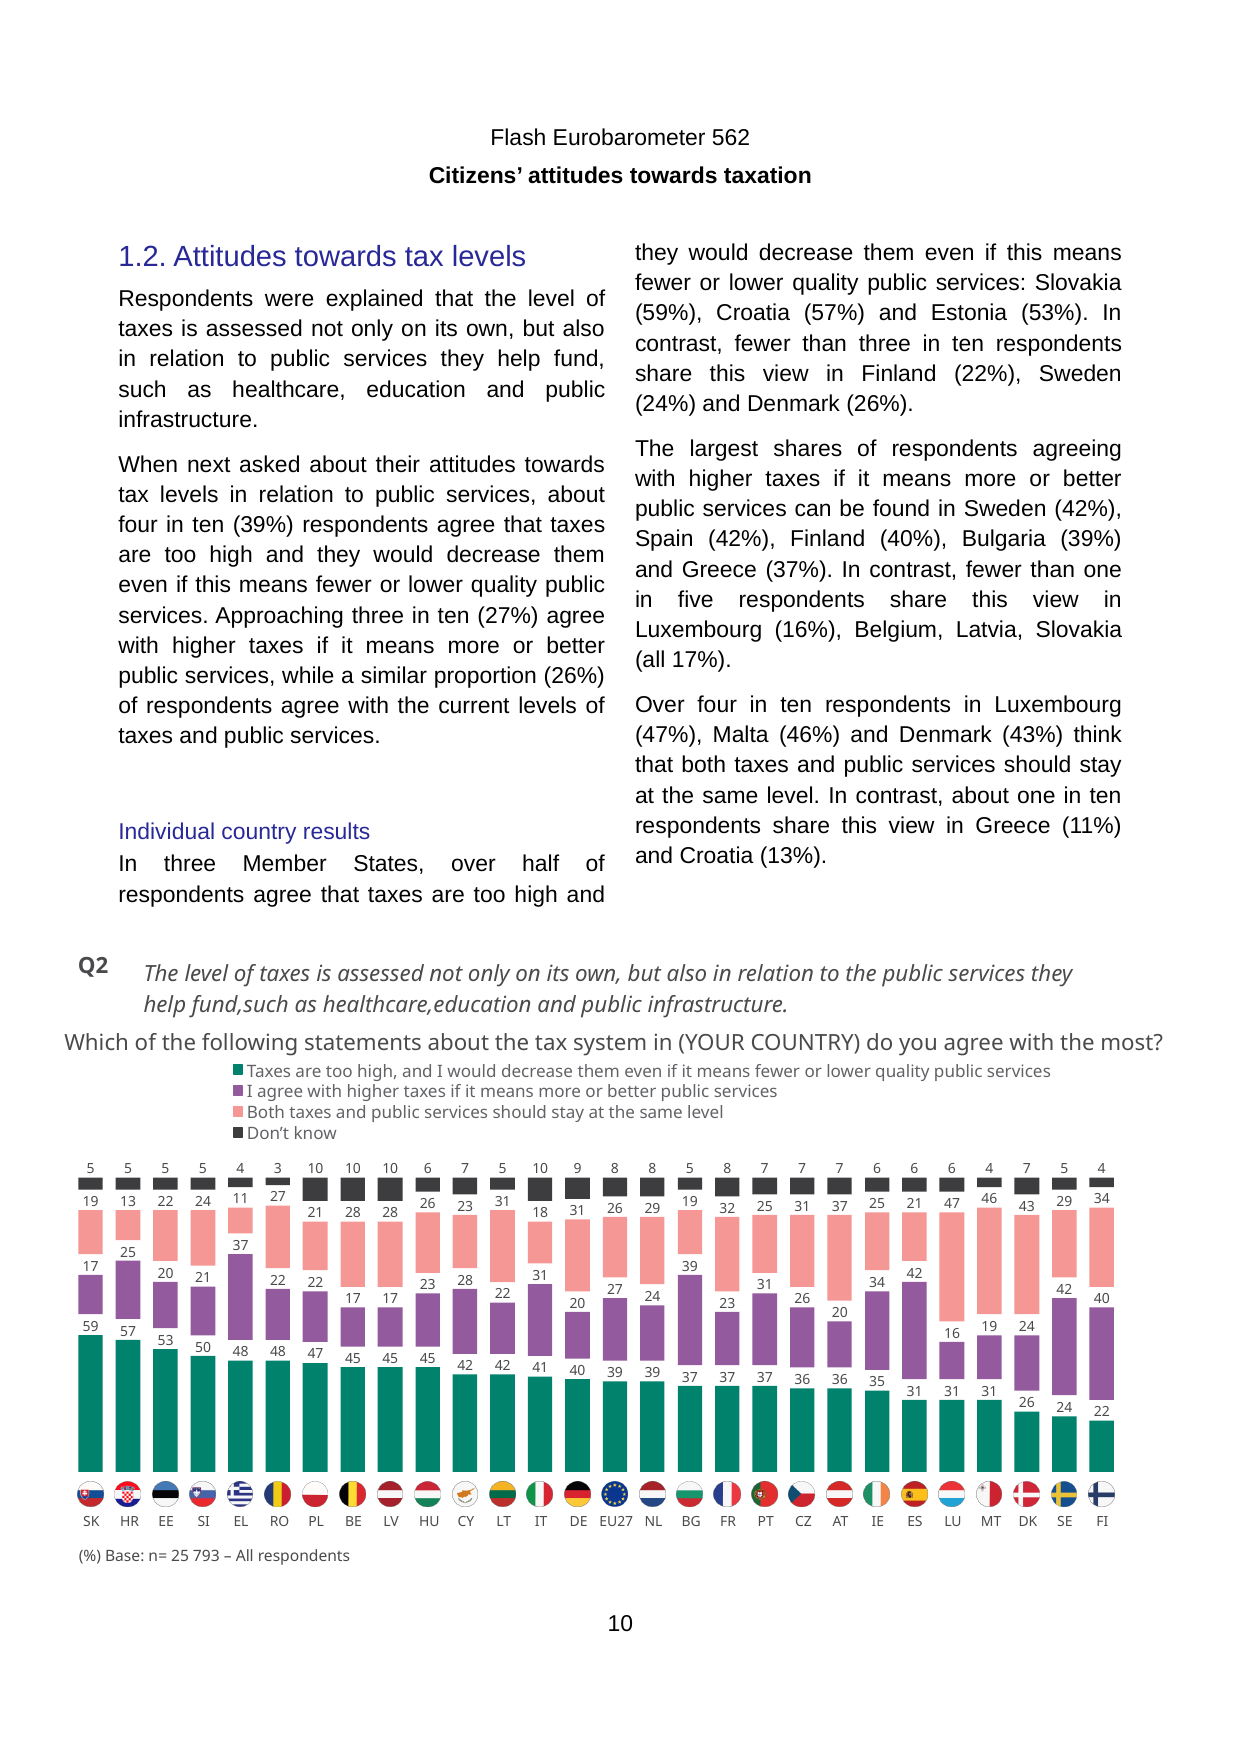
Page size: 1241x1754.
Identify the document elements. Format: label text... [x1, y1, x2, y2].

picture [788, 1481, 815, 1507]
picture [489, 1481, 516, 1507]
text In three Member States, over half of respondents agree that taxes are too high and [118, 850, 605, 907]
picture [713, 1481, 741, 1507]
picture [639, 1481, 666, 1507]
text The largest shares of respondents agreeing with higher taxes if it means more or better public services can be found in Sweden (42%), Spain (42%), Finland (40%), Bulgaria (39%) and Greece (37%). In contrast, fewer than one in five respondents share this view in Luxembourg (16%), Belgium, Latvia, Slovakia (all 17%). [635, 435, 1122, 673]
picture [227, 1481, 253, 1507]
picture [302, 1481, 328, 1507]
picture [863, 1481, 890, 1507]
picture [601, 1481, 628, 1507]
picture [377, 1481, 403, 1507]
text Respondents were explained that the level of taxes is assessed not only on its own, but also in relation to public services they help fund, such as healthcare, education and public infrastructure. [118, 285, 605, 432]
picture [114, 1481, 141, 1507]
picture [751, 1481, 778, 1507]
picture [77, 1481, 104, 1507]
text Individual country results [118, 818, 605, 844]
picture [414, 1481, 441, 1507]
subtitle 1.2. Attitudes towards tax levels [118, 239, 605, 272]
picture [264, 1481, 291, 1507]
picture [1013, 1481, 1040, 1507]
picture [1088, 1481, 1115, 1507]
picture [339, 1481, 366, 1507]
picture [152, 1481, 179, 1507]
picture [901, 1481, 928, 1507]
picture [676, 1481, 703, 1507]
picture [189, 1481, 216, 1507]
picture [452, 1481, 478, 1507]
text When next asked about their attitudes towards tax levels in relation to public services, about four in ten (39%) respondents agree that taxes are too high and they would decrease them even if this means fewer or lower quality public services. Approaching three in ten (27%) agree with higher taxes if it means more or better public services, while a similar proportion (26%) of respondents agree with the current levels of taxes and public services. [118, 451, 605, 749]
text Over four in ten respondents in Luxembourg (47%), Malta (46%) and Denmark (43%) think that both taxes and public services should stay at the same level. In contrast, about one in ten respondents share this view in Greece (11%) and Croatia (13%). [635, 691, 1122, 868]
picture [826, 1481, 853, 1507]
picture [526, 1481, 553, 1507]
picture [1051, 1481, 1077, 1507]
text they would decrease them even if this means fewer or lower quality public services: Slovakia (59%), Croatia (57%) and Estonia (53%). In contrast, fewer than three in ten respondents share this view in Finland (22%), Sweden (24%) and Denmark (26%). [635, 239, 1122, 416]
picture [976, 1481, 1002, 1507]
picture [564, 1481, 591, 1507]
picture [938, 1481, 965, 1507]
